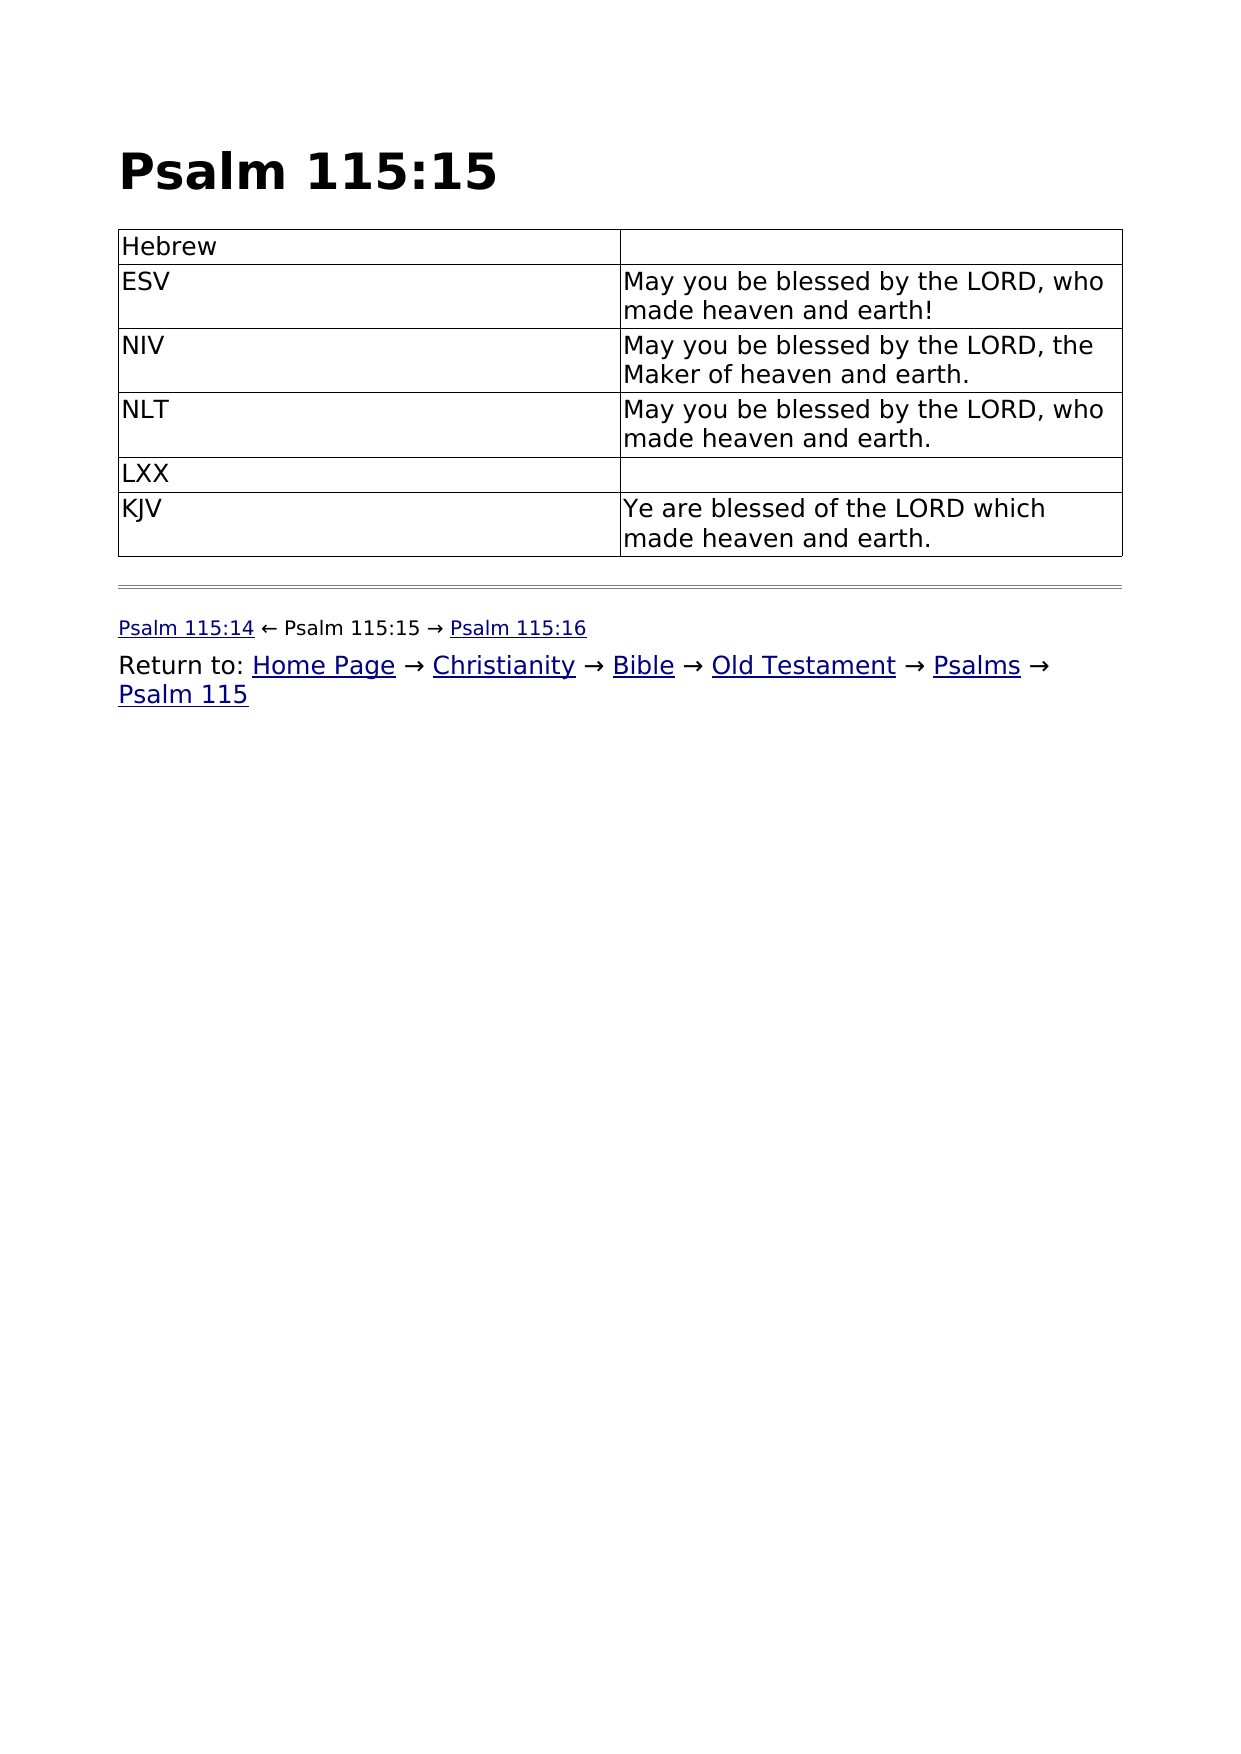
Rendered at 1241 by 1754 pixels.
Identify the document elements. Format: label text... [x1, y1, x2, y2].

table_cell [621, 458, 1122, 492]
table_cell NIV [119, 329, 620, 392]
table_cell May you be blessed by the LORD, who made heaven and earth! [621, 265, 1122, 328]
table_header Hebrew [119, 230, 620, 264]
table_cell Ye are blessed of the LORD which made heaven and earth. [621, 493, 1122, 556]
subtitle Psalm 115:15 [118, 143, 1122, 201]
text Return to: Home Page → Christianity → Bible → Old Testament → Psalms → Psalm 115 [118, 651, 1122, 709]
table_header [621, 230, 1122, 264]
table_cell May you be blessed by the LORD, the Maker of heaven and earth. [621, 329, 1122, 392]
table_cell NLT [119, 393, 620, 457]
table_cell KJV [119, 493, 620, 556]
table_cell May you be blessed by the LORD, who made heaven and earth. [621, 393, 1122, 457]
text Psalm 115:14 ← Psalm 115:15 → Psalm 115:16 [118, 617, 1122, 651]
table_cell ESV [119, 265, 620, 328]
table_cell LXX [119, 458, 620, 492]
